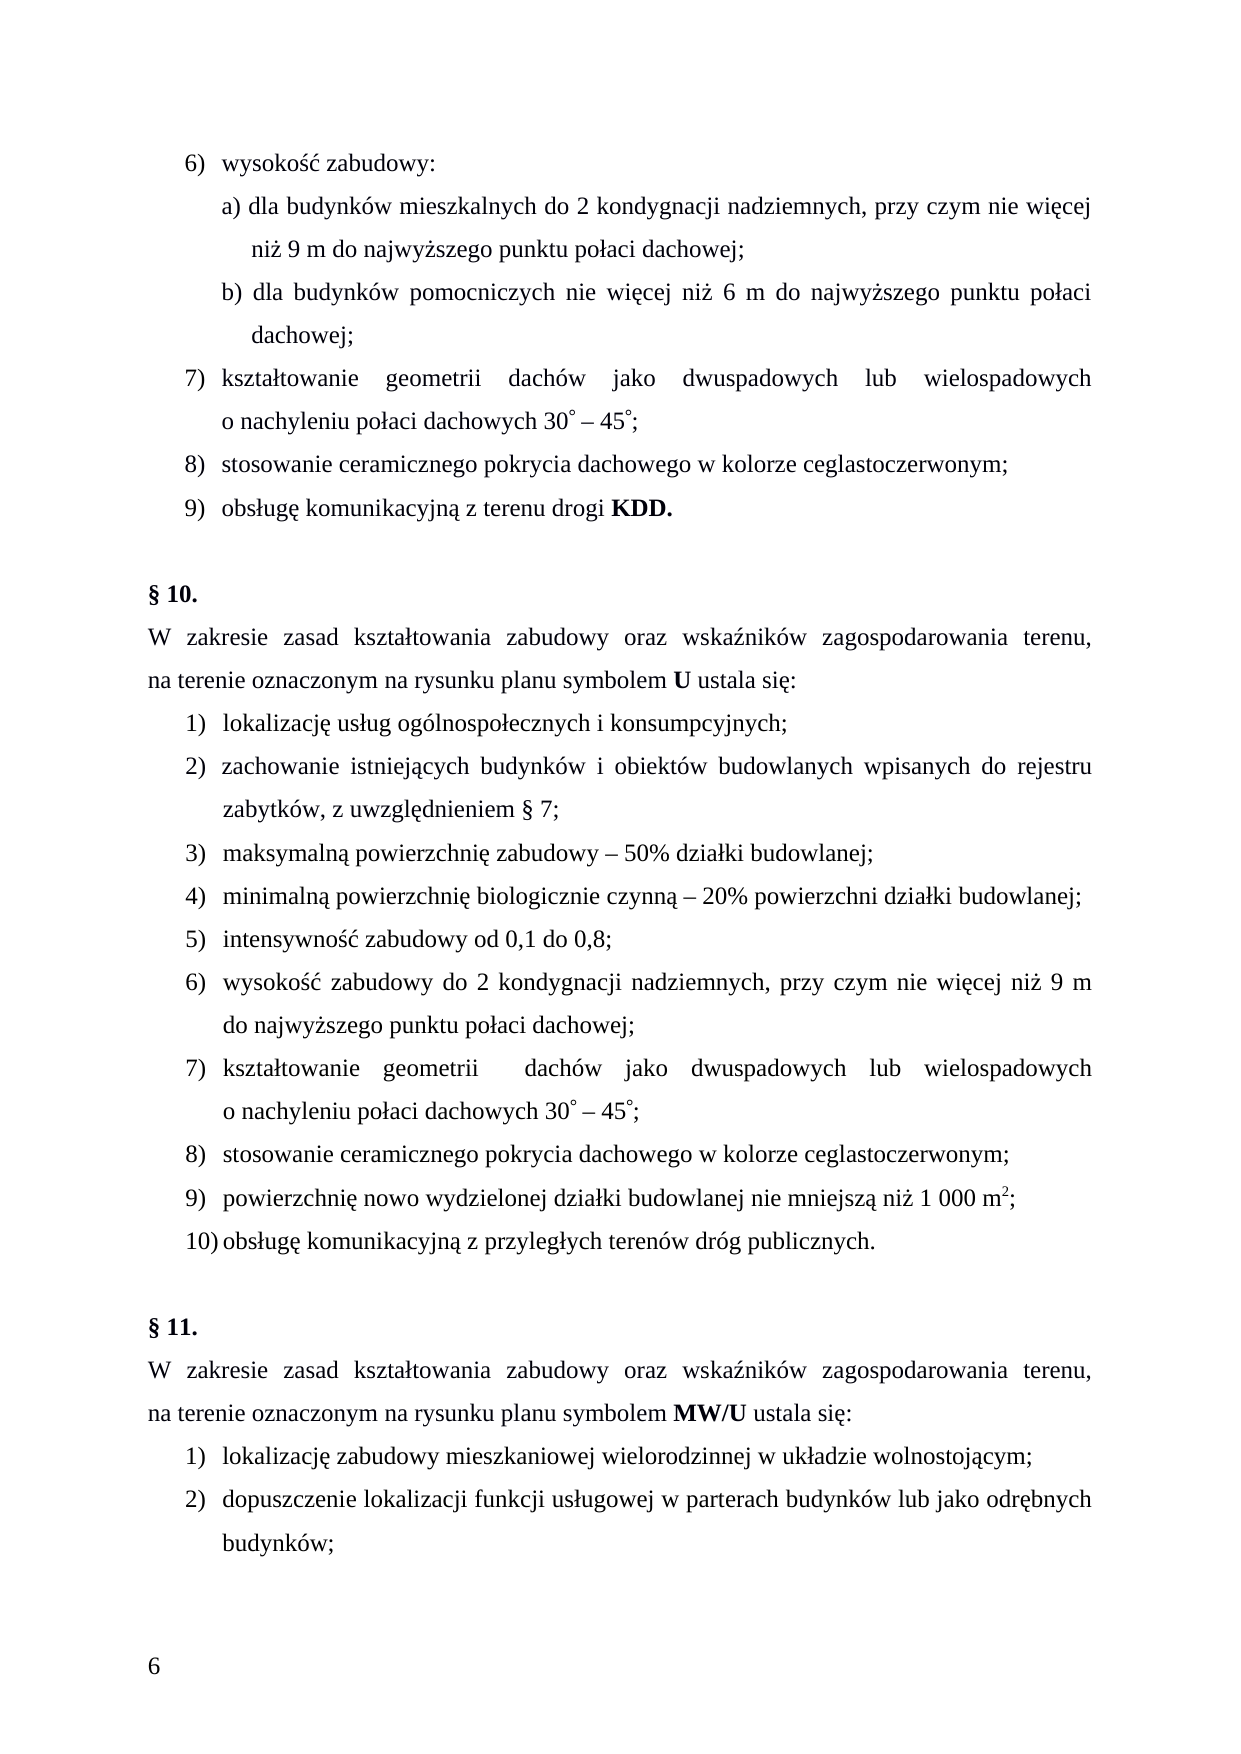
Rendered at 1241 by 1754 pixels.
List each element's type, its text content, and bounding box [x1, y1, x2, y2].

list powierzchnię nowo wydzielonej działki budowlanej nie mniejszą niż 1 000 m2; [185, 1183, 1093, 1211]
text a) dla budynków mieszkalnych do 2 kondygnacji nadziemnych, przy czym nie więcej niż 9 m do najwyższego punktu połaci dachowej; [221, 191, 1093, 263]
list lokalizację zabudowy mieszkaniowej wielorodzinnej w układzie wolnostojącym; [185, 1441, 1093, 1470]
list obsługę komunikacyjną z przyległych terenów dróg publicznych. [185, 1226, 1093, 1254]
list lokalizację usług ogólnospołecznych i konsumpcyjnych; [185, 708, 1093, 737]
list stosowanie ceramicznego pokrycia dachowego w kolorze ceglastoczerwonym; [184, 449, 1093, 478]
list minimalną powierzchnię biologicznie czynną – 20% powierzchni działki budowlanej; [185, 881, 1093, 909]
list stosowanie ceramicznego pokrycia dachowego w kolorze ceglastoczerwonym; [185, 1139, 1093, 1168]
text W zakresie zasad kształtowania zabudowy oraz wskaźników zagospodarowania terenu, na terenie oznaczonym na rysunku planu symbolem U ustala się: [148, 622, 1093, 694]
list kształtowanie geometrii dachów jako dwuspadowych lub wielospadowych o nachyleniu połaci dachowych 30 – 45; [185, 1053, 1093, 1125]
list maksymalną powierzchnię zabudowy – 50% działki budowlanej; [185, 838, 1093, 866]
list zachowanie istniejących budynków i obiektów budowlanych wpisanych do rejestru zabytków, z uwzględnieniem § 7; [185, 751, 1093, 823]
text § 11. [148, 1312, 1093, 1341]
list kształtowanie geometrii dachów jako dwuspadowych lub wielospadowych o nachyleniu połaci dachowych 30 – 45; [184, 363, 1093, 435]
text W zakresie zasad kształtowania zabudowy oraz wskaźników zagospodarowania terenu, na terenie oznaczonym na rysunku planu symbolem MW/U ustala się: [148, 1355, 1093, 1427]
list wysokość zabudowy: [184, 148, 1093, 176]
list obsługę komunikacyjną z terenu drogi KDD. [184, 493, 1093, 521]
text b) dla budynków pomocniczych nie więcej niż 6 m do najwyższego punktu połaci dachowej; [221, 277, 1093, 349]
list wysokość zabudowy do 2 kondygnacji nadziemnych, przy czym nie więcej niż 9 m do najwyższego punktu połaci dachowej; [185, 967, 1093, 1039]
text § 10. [148, 579, 1093, 608]
list intensywność zabudowy od 0,1 do 0,8; [185, 924, 1093, 953]
list dopuszczenie lokalizacji funkcji usługowej w parterach budynków lub jako odrębnych budynków; [185, 1484, 1093, 1556]
